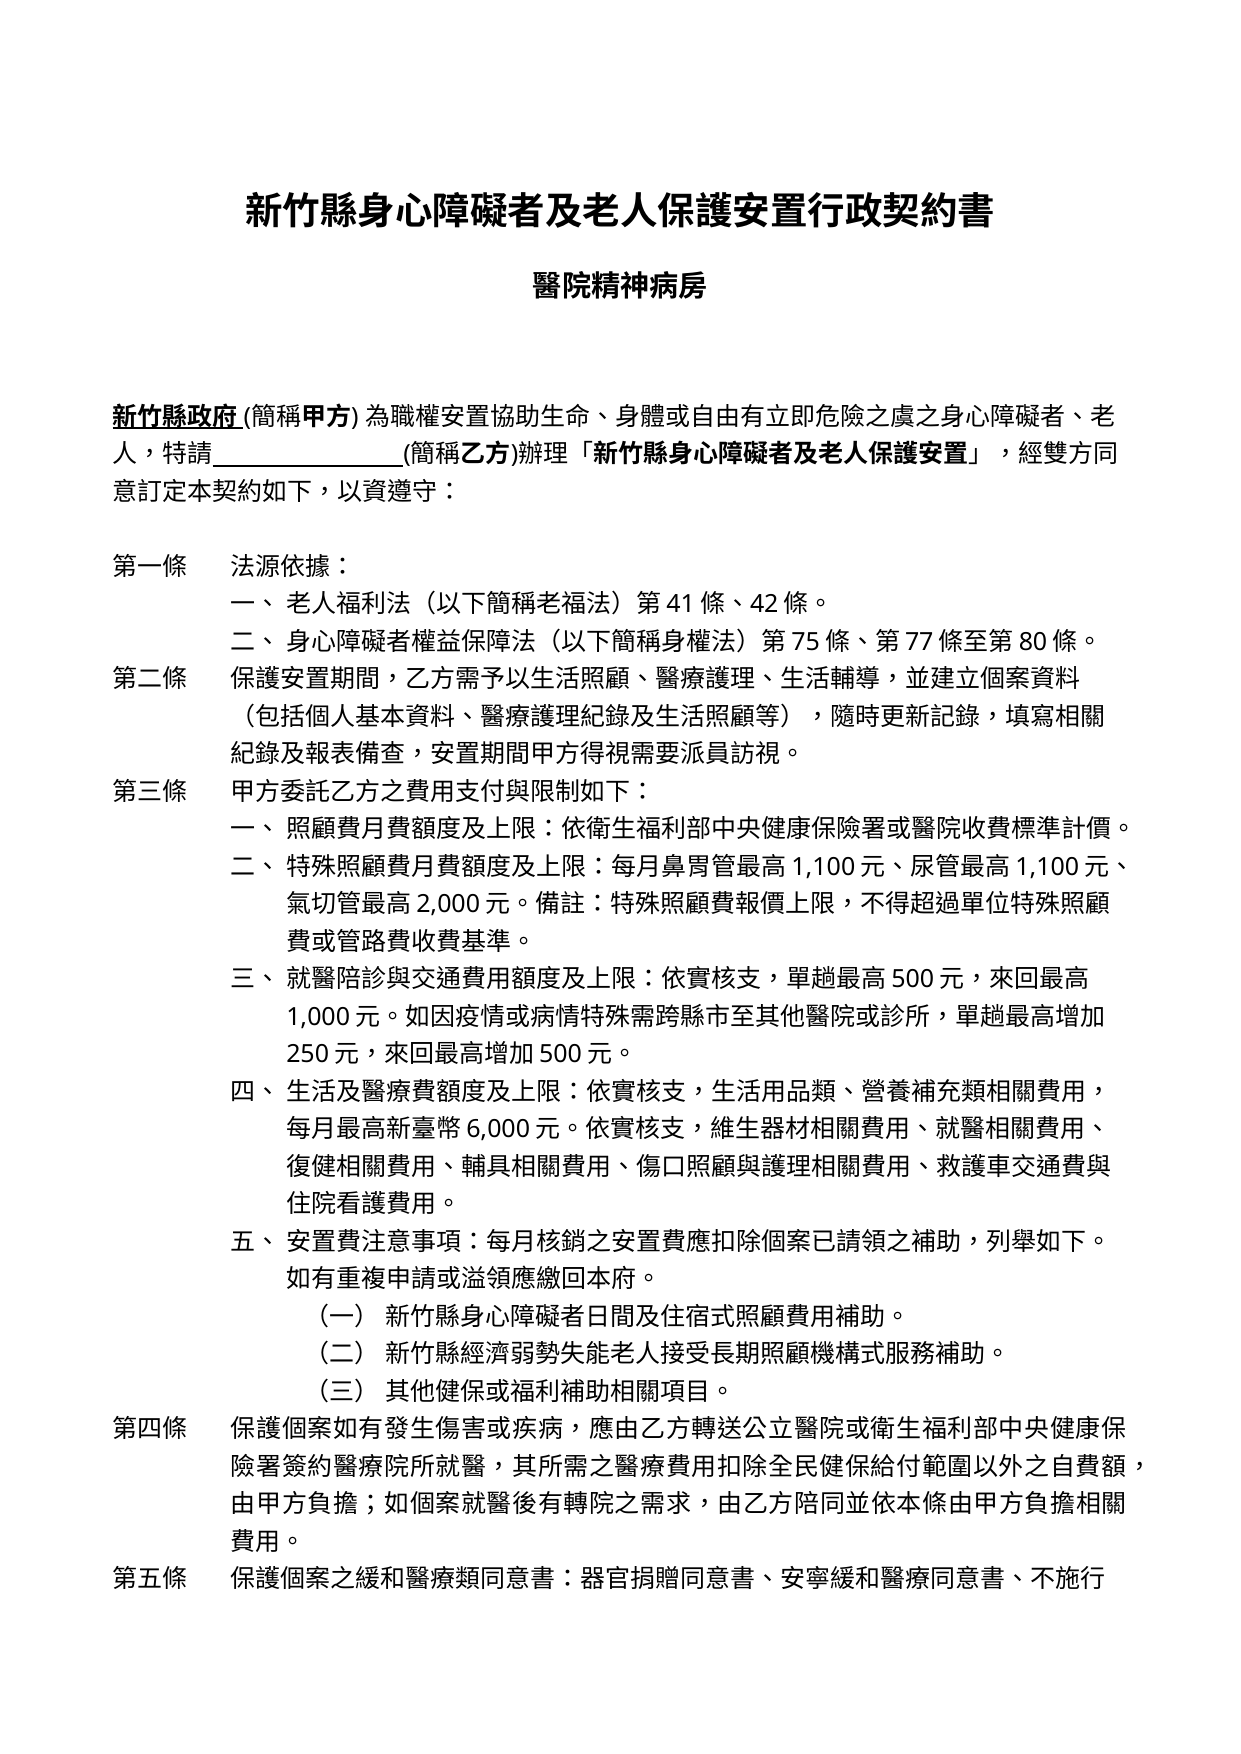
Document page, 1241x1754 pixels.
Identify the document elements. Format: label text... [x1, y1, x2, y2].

list 安置費注意事項：每月核銷之安置費應扣除個案已請領之補助，列舉如下。如有重複申請或溢領應繳回本府。 [231, 1214, 1128, 1289]
list 身心障礙者權益保障法（以下簡稱身權法）第75條、第77條至第80條。 [231, 614, 1128, 652]
text 醫院精神病房 [112, 239, 1128, 314]
list 甲方委託乙方之費用支付與限制如下： [112, 764, 1128, 802]
list 法源依據： [112, 539, 1128, 577]
text 新竹縣政府 (簡稱甲方) 為職權安置協助生命、身體或自由有立即危險之虞之身心障礙者、老人，特請 (簡稱乙方)辦理「新竹縣身心障礙者及老人保護安置」，經雙方同意訂定本契約如下，以資遵守： [112, 389, 1128, 502]
list 特殊照顧費月費額度及上限：每月鼻胃管最高1,100元、尿管最高1,100元、氣切管最高2,000元。備註：特殊照顧費報價上限，不得超過單位特殊照顧費或管路費收費基準。 [231, 839, 1128, 952]
list 新竹縣經濟弱勢失能老人接受長期照顧機構式服務補助。 [304, 1327, 1128, 1364]
text 新竹縣身心障礙者及老人保護安置行政契約書 [112, 164, 1128, 239]
list 保護個案如有發生傷害或疾病，應由乙方轉送公立醫院或衛生福利部中央健康保險署簽約醫療院所就醫，其所需之醫療費用扣除全民健保給付範圍以外之自費額，由甲方負擔；如個案就醫後有轉院之需求，由乙方陪同並依本條由甲方負擔相關費用。 [112, 1402, 1128, 1552]
list 照顧費月費額度及上限：依衛生福利部中央健康保險署或醫院收費標準計價。 [231, 802, 1128, 839]
list 生活及醫療費額度及上限：依實核支，生活用品類、營養補充類相關費用，每月最高新臺幣6,000元。依實核支，維生器材相關費用、就醫相關費用、復健相關費用、輔具相關費用、傷口照顧與護理相關費用、救護車交通費與住院看護費用。 [231, 1064, 1128, 1214]
list 新竹縣身心障礙者日間及住宿式照顧費用補助。 [304, 1289, 1128, 1327]
list 保護個案之緩和醫療類同意書：器官捐贈同意書、安寧緩和醫療同意書、不施行 [112, 1552, 1128, 1589]
list 保護安置期間，乙方需予以生活照顧、醫療護理、生活輔導，並建立個案資料（包括個人基本資料、醫療護理紀錄及生活照顧等），隨時更新記錄，填寫相關紀錄及報表備查，安置期間甲方得視需要派員訪視。 [112, 652, 1128, 764]
list 其他健保或福利補助相關項目。 [304, 1364, 1128, 1402]
list 就醫陪診與交通費用額度及上限：依實核支，單趟最高500元，來回最高1,000元。如因疫情或病情特殊需跨縣市至其他醫院或診所，單趟最高增加250元，來回最高增加500元。 [231, 952, 1128, 1064]
list 老人福利法（以下簡稱老福法）第41條、42條。 [231, 577, 1128, 614]
